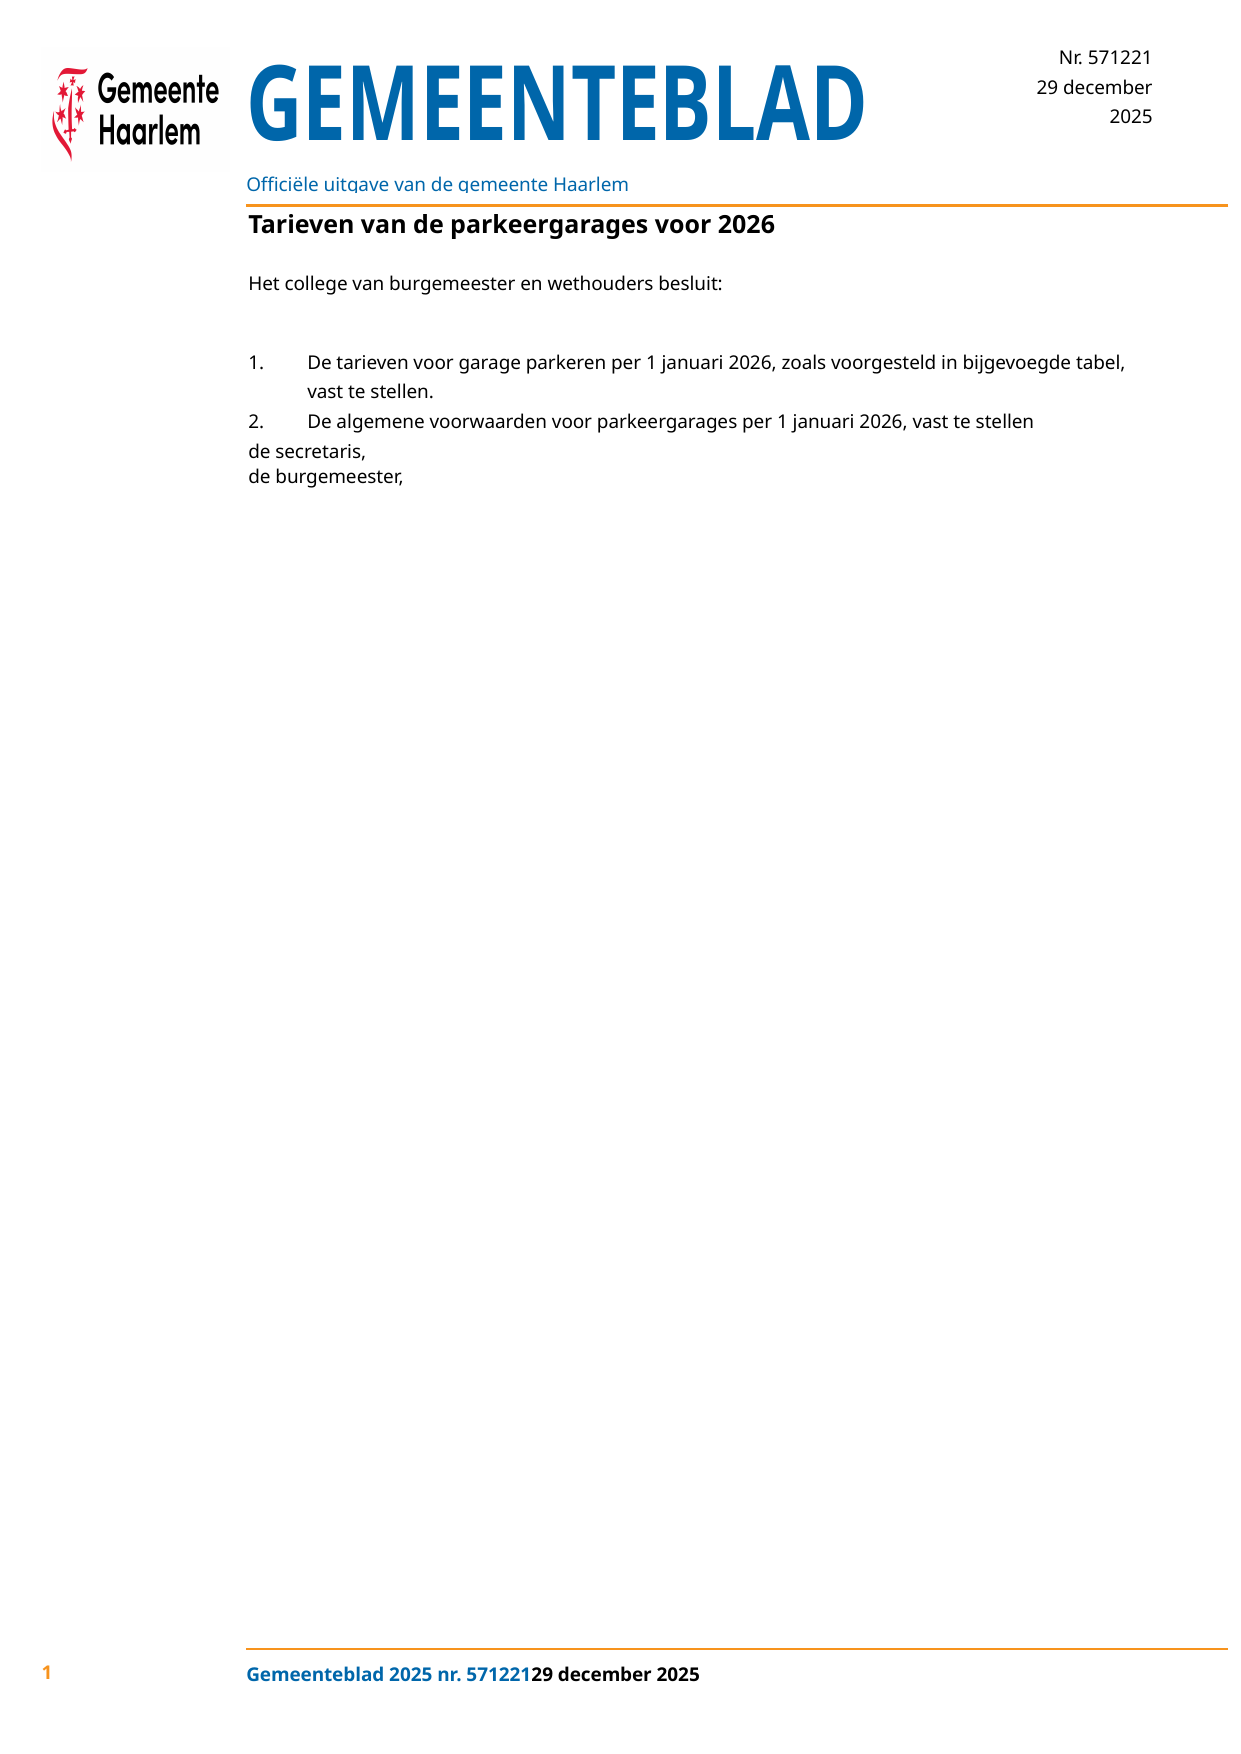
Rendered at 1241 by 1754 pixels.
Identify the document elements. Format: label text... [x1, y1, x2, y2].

picture [41, 47, 231, 172]
text Het college van burgemeester en wethouders besluit: [248, 270, 1152, 296]
list De tarieven voor garage parkeren per 1 januari 2026, zoals voorgesteld in bijgevoegde tabel, vast te stellen. [248, 349, 1152, 404]
text de secretaris, [248, 438, 1152, 464]
text de burgemeester, [248, 464, 1152, 489]
text Tarieven van de parkeergarages voor 2026 [248, 207, 1152, 241]
list De algemene voorwaarden voor parkeergarages per 1 januari 2026, vast te stellen [248, 408, 1152, 434]
